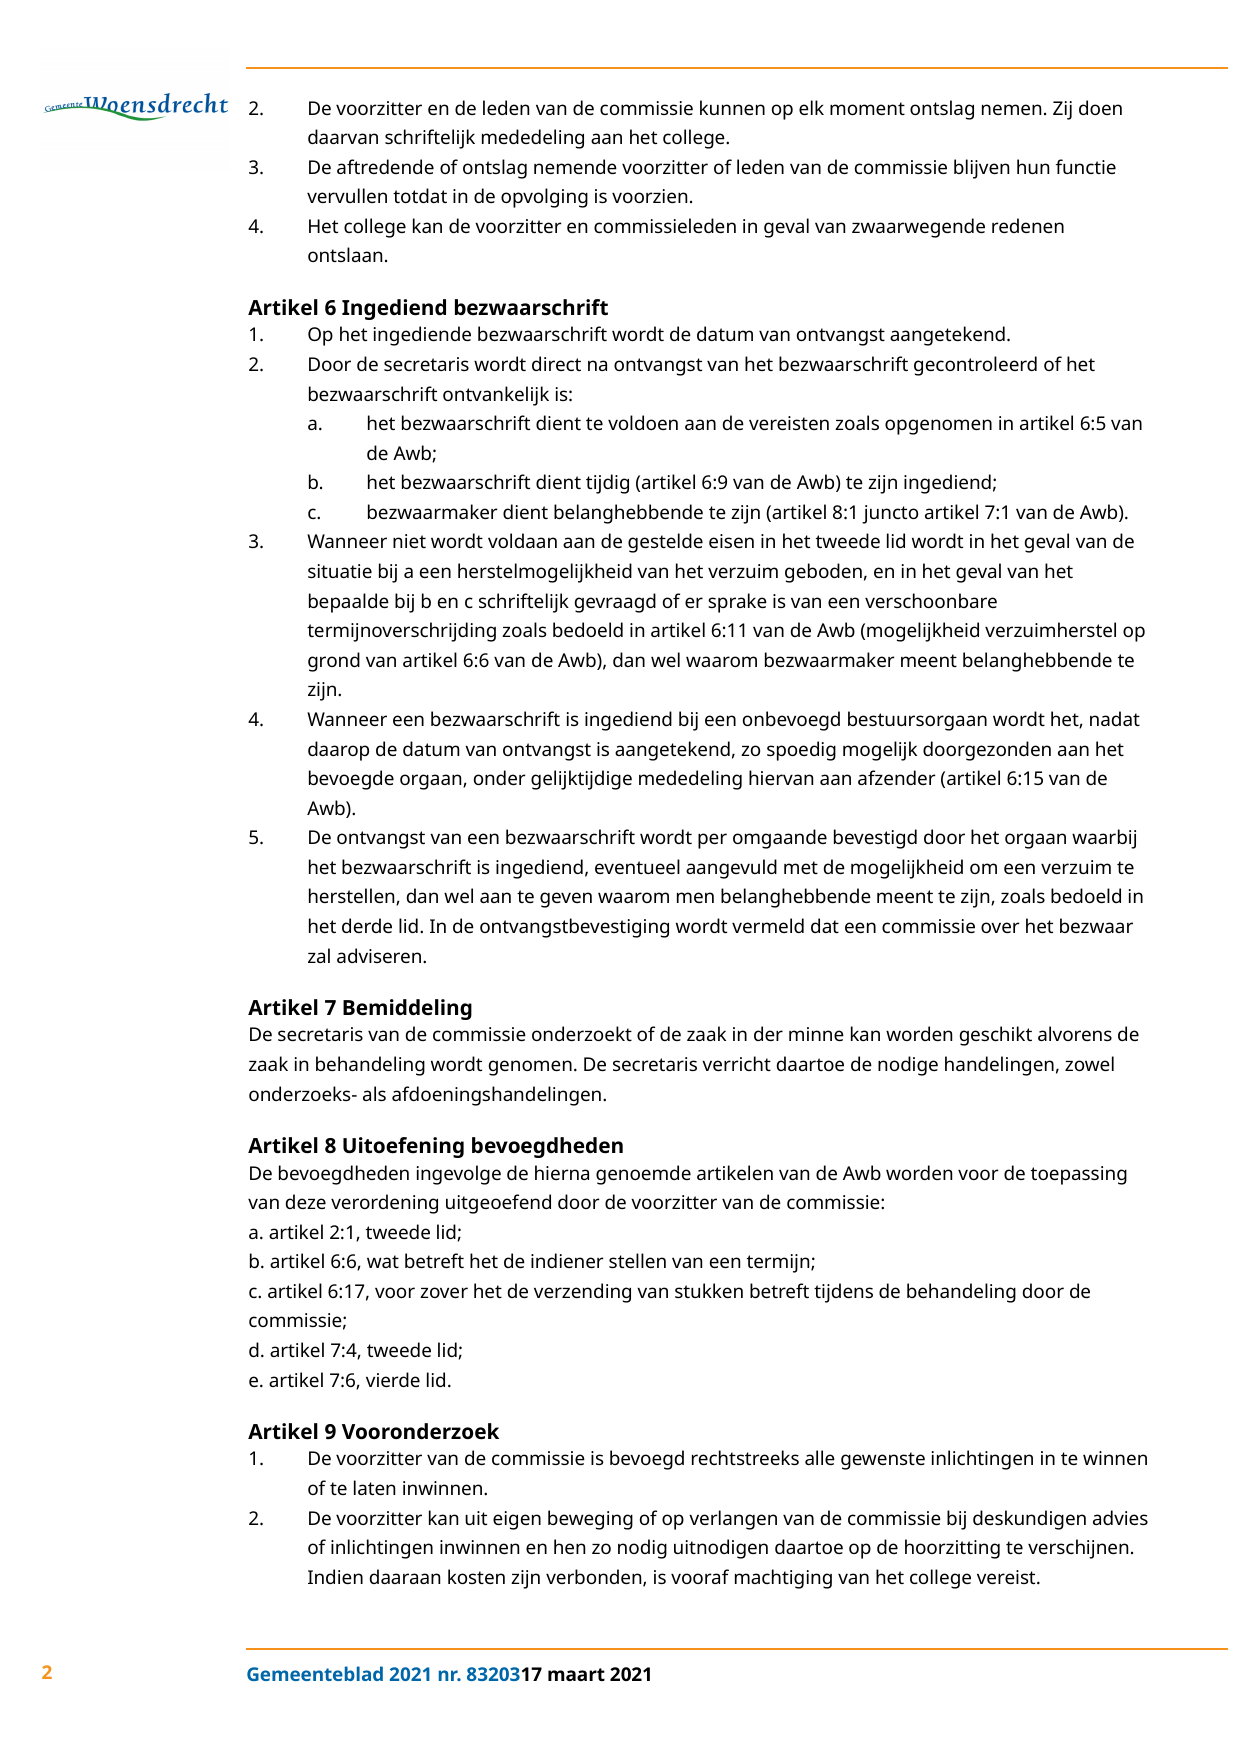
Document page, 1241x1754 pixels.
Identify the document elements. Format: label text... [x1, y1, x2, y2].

list Op het ingediende bezwaarschrift wordt de datum van ontvangst aangetekend. [248, 322, 1152, 347]
list bezwaarmaker dient belanghebbende te zijn (artikel 8:1 juncto artikel 7:1 van de Awb). [307, 499, 1152, 525]
list het bezwaarschrift dient tijdig (artikel 6:9 van de Awb) te zijn ingediend; [307, 469, 1152, 495]
text d. artikel 7:4, tweede lid; [248, 1337, 1152, 1363]
text c. artikel 6:17, voor zover het de verzending van stukken betreft tijdens de behandeling door de commissie; [248, 1278, 1152, 1333]
list De voorzitter en de leden van de commissie kunnen op elk moment ontslag nemen. Zij doen daarvan schriftelijk mededeling aan het college. [248, 95, 1152, 150]
text Artikel 6 Ingediend bezwaarschrift [248, 293, 1152, 322]
text Artikel 7 Bemiddeling [248, 993, 1152, 1022]
list Wanneer niet wordt voldaan aan de gestelde eisen in het tweede lid wordt in het geval van de situatie bij a een herstelmogelijkheid van het verzuim geboden, en in het geval van het bepaalde bij b en c schriftelijk gevraagd of er sprake is van een verschoonbare termijnoverschrijding zoals bedoeld in artikel 6:11 van de Awb (mogelijkheid verzuimherstel op grond van artikel 6:6 van de Awb), dan wel waarom bezwaarmaker meent belanghebbende te zijn. [248, 529, 1152, 702]
text Artikel 9 Vooronderzoek [248, 1417, 1152, 1446]
picture [41, 47, 231, 172]
text De secretaris van de commissie onderzoekt of de zaak in der minne kan worden geschikt alvorens de zaak in behandeling wordt genomen. De secretaris verricht daartoe de nodige handelingen, zowel onderzoeks- als afdoeningshandelingen. [248, 1022, 1152, 1107]
list Wanneer een bezwaarschrift is ingediend bij een onbevoegd bestuursorgaan wordt het, nadat daarop de datum van ontvangst is aangetekend, zo spoedig mogelijk doorgezonden aan het bevoegde orgaan, onder gelijktijdige mededeling hiervan aan afzender (artikel 6:15 van de Awb). [248, 706, 1152, 821]
list De ontvangst van een bezwaarschrift wordt per omgaande bevestigd door het orgaan waarbij het bezwaarschrift is ingediend, eventueel aangevuld met de mogelijkheid om een verzuim te herstellen, dan wel aan te geven waarom men belanghebbende meent te zijn, zoals bedoeld in het derde lid. In de ontvangstbevestiging wordt vermeld dat een commissie over het bezwaar zal adviseren. [248, 824, 1152, 968]
list het bezwaarschrift dient te voldoen aan de vereisten zoals opgenomen in artikel 6:5 van de Awb; [307, 410, 1152, 466]
text b. artikel 6:6, wat betreft het de indiener stellen van een termijn; [248, 1248, 1152, 1274]
text De bevoegdheden ingevolge de hierna genoemde artikelen van de Awb worden voor de toepassing van deze verordening uitgeoefend door de voorzitter van de commissie: [248, 1160, 1152, 1215]
list Het college kan de voorzitter en commissieleden in geval van zwaarwegende redenen ontslaan. [248, 213, 1152, 268]
text e. artikel 7:6, vierde lid. [248, 1367, 1152, 1392]
text Artikel 8 Uitoefening bevoegdheden [248, 1131, 1152, 1160]
text a. artikel 2:1, tweede lid; [248, 1219, 1152, 1244]
list De voorzitter kan uit eigen beweging of op verlangen van de commissie bij deskundigen advies of inlichtingen inwinnen en hen zo nodig uitnodigen daartoe op de hoorzitting te verschijnen. Indien daaraan kosten zijn verbonden, is vooraf machtiging van het college vereist. [248, 1505, 1152, 1590]
list De aftredende of ontslag nemende voorzitter of leden van de commissie blijven hun functie vervullen totdat in de opvolging is voorzien. [248, 154, 1152, 209]
list De voorzitter van de commissie is bevoegd rechtstreeks alle gewenste inlichtingen in te winnen of te laten inwinnen. [248, 1446, 1152, 1501]
list Door de secretaris wordt direct na ontvangst van het bezwaarschrift gecontroleerd of het bezwaarschrift ontvankelijk is: [248, 351, 1152, 406]
